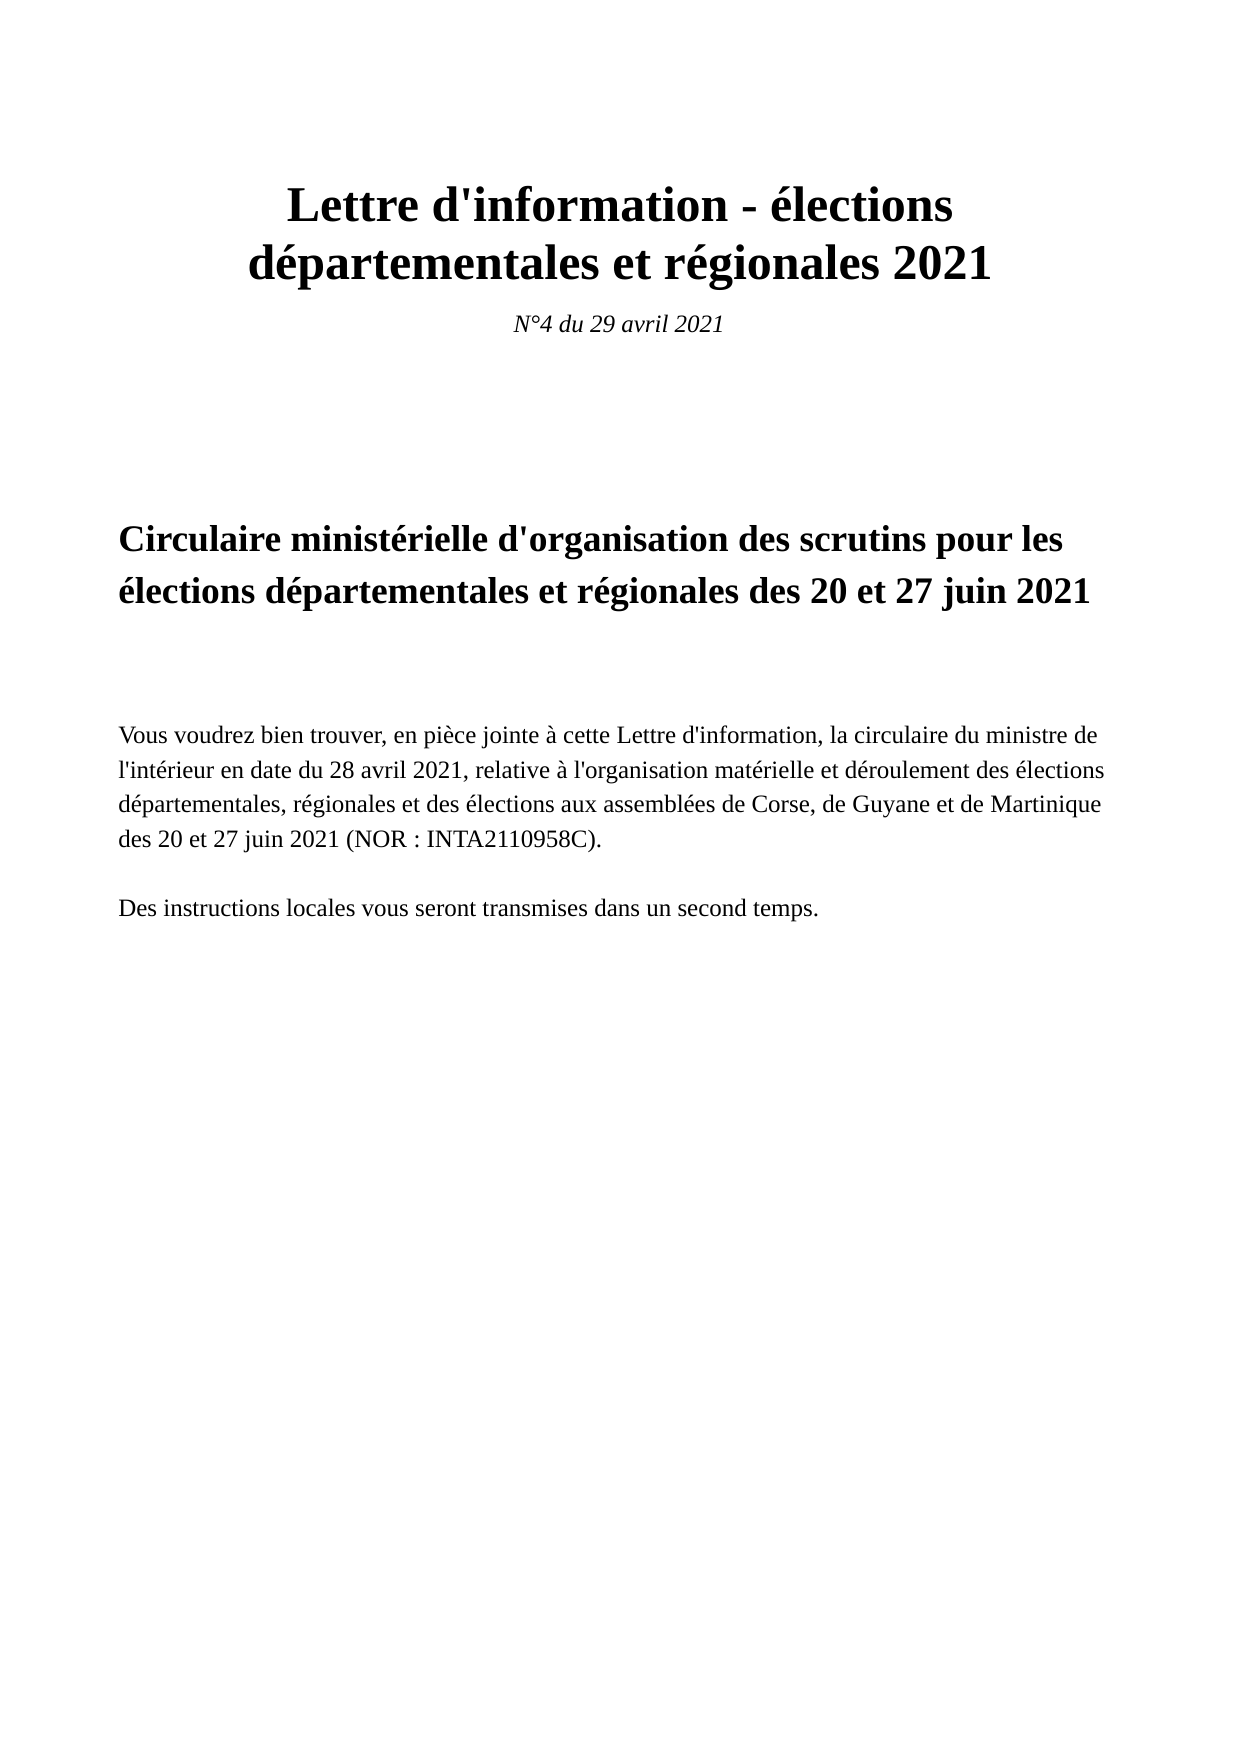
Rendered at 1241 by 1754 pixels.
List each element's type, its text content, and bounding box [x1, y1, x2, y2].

table_cell N°4 du 29 avril 2021 [118, 306, 1122, 341]
table_cell [118, 341, 1122, 376]
text Circulaire ministérielle d'organisation des scrutins pour les élections départementales et régionales des 20 et 27 juin 2021 Vous voudrez bien trouver, en pièce jointe à cette Lettre d'information, la circulaire du ministre de l'intérieur en date du 28 avril 2021, relative à l'organisation matérielle et déroulement des élections départementales, régionales et des élections aux assemblées de Corse, de Guyane et de Martinique des 20 et 27 juin 2021 (NOR : INTA2110958C). Des instructions locales vous seront transmises dans un second temps. [118, 410, 1122, 921]
table_header Lettre d'information - élections départementales et régionales 2021 [118, 147, 1122, 306]
